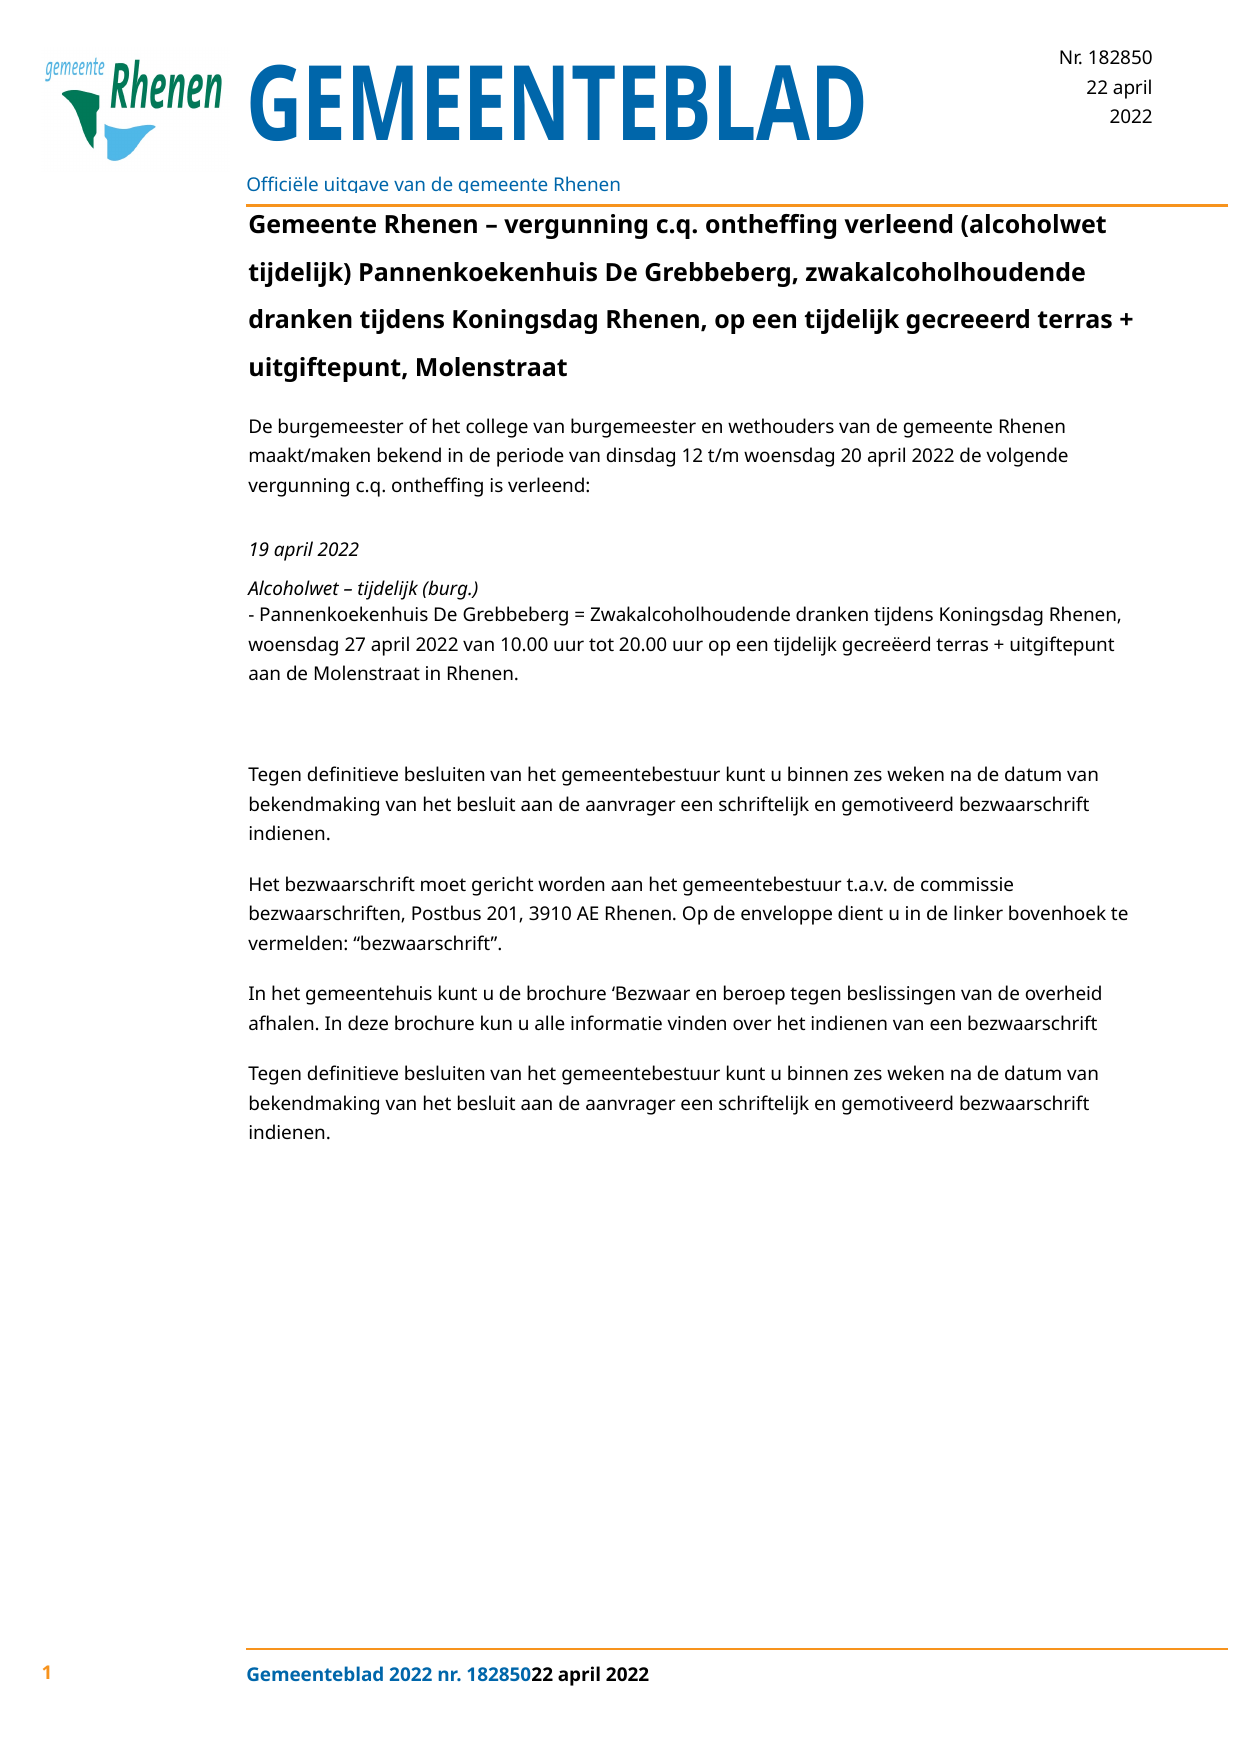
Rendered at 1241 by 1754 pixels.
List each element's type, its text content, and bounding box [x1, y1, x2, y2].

text Gemeente Rhenen – vergunning c.q. ontheffing verleend (alcoholwet tijdelijk) Pannenkoekenhuis De Grebbeberg, zwakalcoholhoudende dranken tijdens Koningsdag Rhenen, op een tijdelijk gecreeerd terras + uitgiftepunt, Molenstraat [248, 207, 1152, 384]
text Het bezwaarschrift moet gericht worden aan het gemeentebestuur t.a.v. de commissie bezwaarschriften, Postbus 201, 3910 AE Rhenen. Op de enveloppe dient u in de linker bovenhoek te vermelden: “bezwaarschrift”. [248, 871, 1152, 956]
text - Pannenkoekenhuis De Grebbeberg = Zwakalcoholhoudende dranken tijdens Koningsdag Rhenen, woensdag 27 april 2022 van 10.00 uur tot 20.00 uur op een tijdelijk gecreëerd terras + uitgiftepunt aan de Molenstraat in Rhenen. [248, 601, 1152, 686]
text Alcoholwet – tijdelijk (burg.) [248, 576, 1152, 601]
text Tegen definitieve besluiten van het gemeentebestuur kunt u binnen zes weken na de datum van bekendmaking van het besluit aan de aanvrager een schriftelijk en gemotiveerd bezwaarschrift indienen. [248, 1060, 1152, 1145]
text De burgemeester of het college van burgemeester en wethouders van de gemeente Rhenen maakt/maken bekend in de periode van dinsdag 12 t/m woensdag 20 april 2022 de volgende vergunning c.q. ontheffing is verleend: [248, 413, 1152, 498]
picture [41, 47, 231, 172]
text Tegen definitieve besluiten van het gemeentebestuur kunt u binnen zes weken na de datum van bekendmaking van het besluit aan de aanvrager een schriftelijk en gemotiveerd bezwaarschrift indienen. [248, 761, 1152, 846]
text In het gemeentehuis kunt u de brochure ‘Bezwaar en beroep tegen beslissingen van de overheid afhalen. In deze brochure kun u alle informatie vinden over het indienen van een bezwaarschrift [248, 980, 1152, 1036]
text 19 april 2022 [248, 536, 1152, 562]
